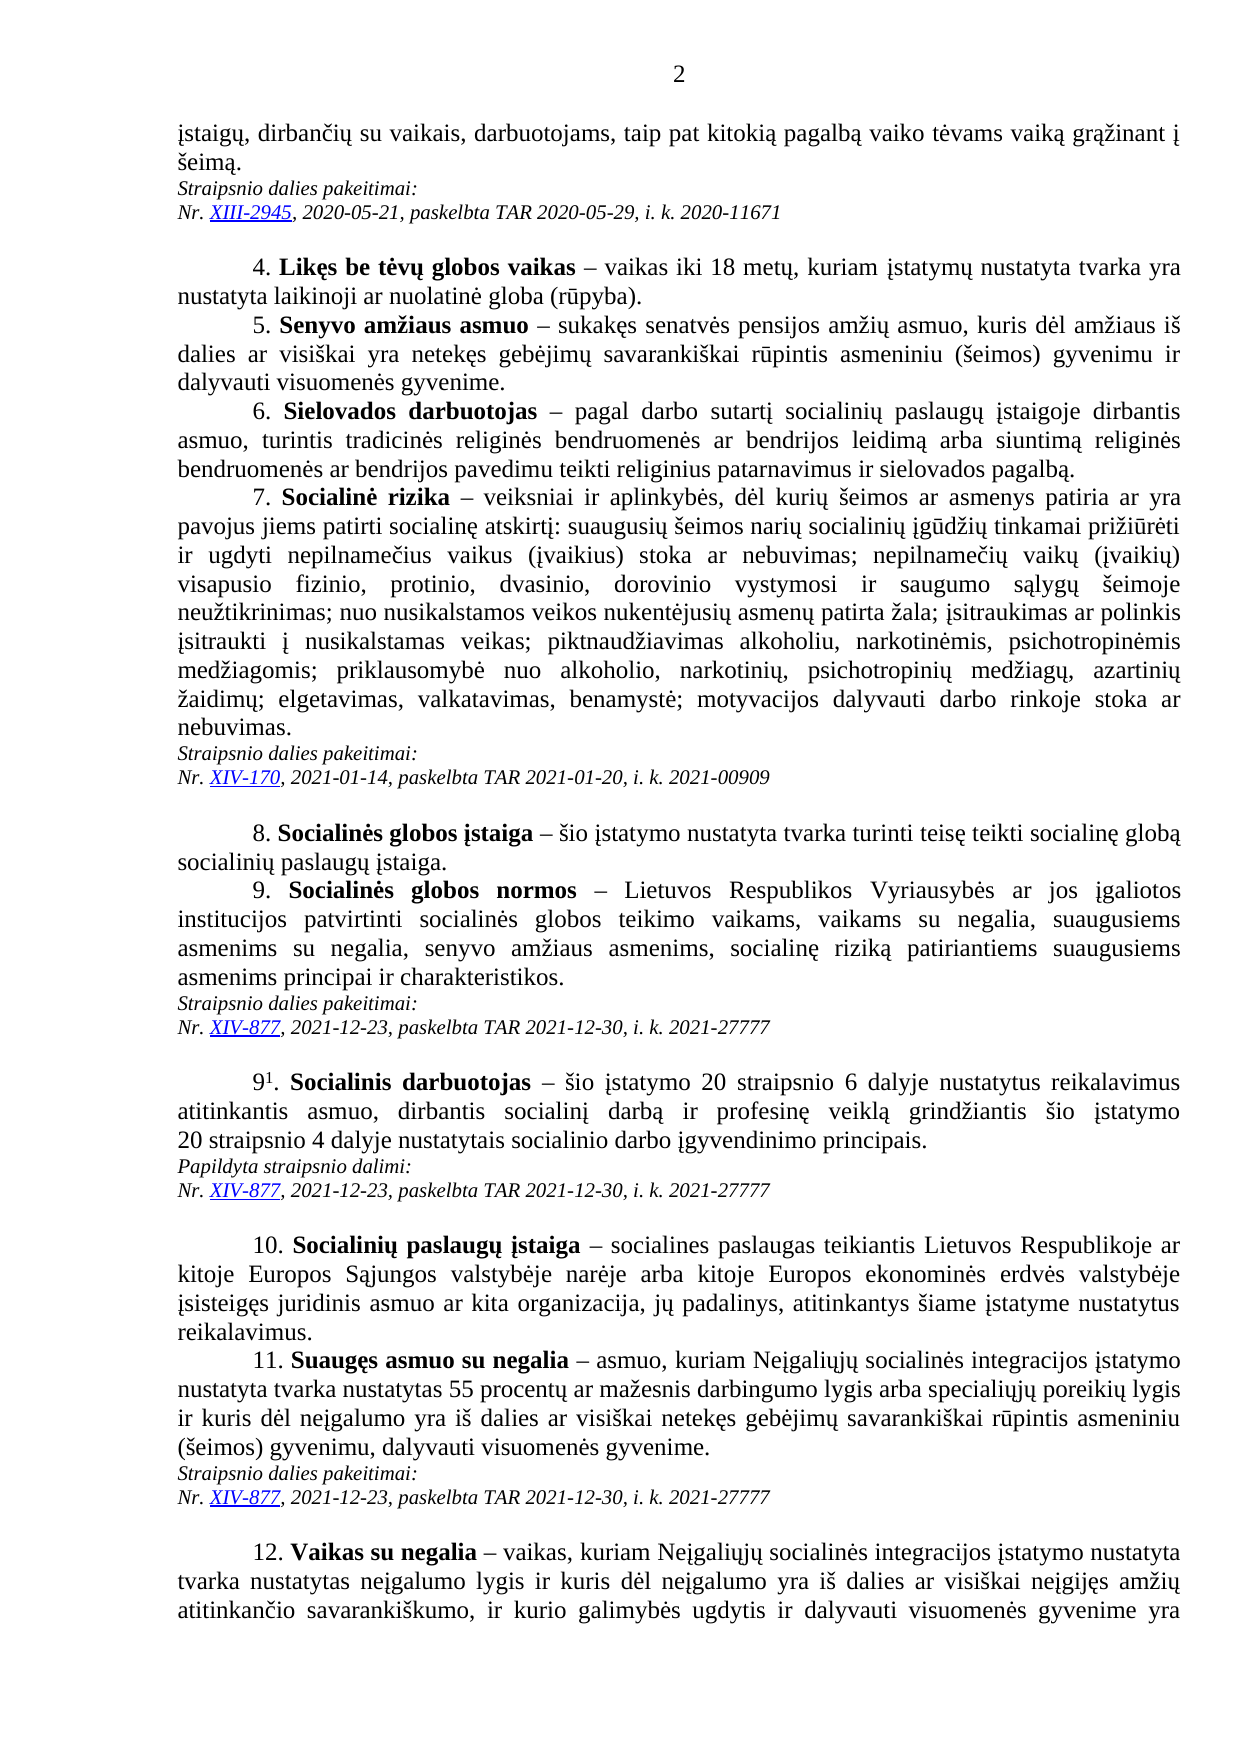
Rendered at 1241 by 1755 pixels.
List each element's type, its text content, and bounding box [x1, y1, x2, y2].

text 7. Socialinė rizika – veiksniai ir aplinkybės, dėl kurių šeimos ar asmenys patiria ar yra pavojus jiems patirti socialinę atskirtį: suaugusių šeimos narių socialinių įgūdžių tinkamai prižiūrėti ir ugdyti nepilnamečius vaikus (įvaikius) stoka ar nebuvimas; nepilnamečių vaikų (įvaikių) visapusio fizinio, protinio, dvasinio, dorovinio vystymosi ir saugumo sąlygų šeimoje neužtikrinimas; nuo nusikalstamos veikos nukentėjusių asmenų patirta žala; įsitraukimas ar polinkis įsitraukti į nusikalstamas veikas; piktnaudžiavimas alkoholiu, narkotinėmis, psichotropinėmis medžiagomis; priklausomybė nuo alkoholio, narkotinių, psichotropinių medžiagų, azartinių žaidimų; elgetavimas, valkatavimas, benamystė; motyvacijos dalyvauti darbo rinkoje stoka ar nebuvimas. [177, 482, 1181, 741]
text 5. Senyvo amžiaus asmuo – sukakęs senatvės pensijos amžių asmuo, kuris dėl amžiaus iš dalies ar visiškai yra netekęs gebėjimų savarankiškai rūpintis asmeniniu (šeimos) gyvenimu ir dalyvauti visuomenės gyvenime. [177, 310, 1181, 396]
text 11. Suaugęs asmuo su negalia – asmuo, kuriam Neįgaliųjų socialinės integracijos įstatymo nustatyta tvarka nustatytas 55 procentų ar mažesnis darbingumo lygis arba specialiųjų poreikių lygis ir kuris dėl neįgalumo yra iš dalies ar visiškai netekęs gebėjimų savarankiškai rūpintis asmeniniu (šeimos) gyvenimu, dalyvauti visuomenės gyvenime. [177, 1346, 1181, 1461]
text Nr. XIV-170, 2021-01-14, paskelbta TAR 2021-01-20, i. k. 2021-00909 [177, 765, 1181, 789]
text Nr. XIV-877, 2021-12-23, paskelbta TAR 2021-12-30, i. k. 2021-27777 [177, 1178, 1181, 1202]
text įstaigų, dirbančių su vaikais, darbuotojams, taip pat kitokią pagalbą vaiko tėvams vaiką grąžinant į šeimą. [177, 118, 1181, 176]
text Straipsnio dalies pakeitimai: [177, 991, 1181, 1015]
text 10. Socialinių paslaugų įstaiga – socialines paslaugas teikiantis Lietuvos Respublikoje ar kitoje Europos Sąjungos valstybėje narėje arba kitoje Europos ekonominės erdvės valstybėje įsisteigęs juridinis asmuo ar kita organizacija, jų padalinys, atitinkantys šiame įstatyme nustatytus reikalavimus. [177, 1231, 1181, 1346]
text 8. Socialinės globos įstaiga – šio įstatymo nustatyta tvarka turinti teisę teikti socialinę globą socialinių paslaugų įstaiga. [177, 818, 1181, 876]
text Nr. XIV-877, 2021-12-23, paskelbta TAR 2021-12-30, i. k. 2021-27777 [177, 1015, 1181, 1039]
text 6. Sielovados darbuotojas – pagal darbo sutartį socialinių paslaugų įstaigoje dirbantis asmuo, turintis tradicinės religinės bendruomenės ar bendrijos leidimą arba siuntimą religinės bendruomenės ar bendrijos pavedimu teikti religinius patarnavimus ir sielovados pagalbą. [177, 396, 1181, 482]
text Straipsnio dalies pakeitimai: [177, 741, 1181, 765]
text Papildyta straipsnio dalimi: [177, 1154, 1181, 1178]
text 91. Socialinis darbuotojas – šio įstatymo 20 straipsnio 6 dalyje nustatytus reikalavimus atitinkantis asmuo, dirbantis socialinį darbą ir profesinę veiklą grindžiantis šio įstatymo 20 straipsnio 4 dalyje nustatytais socialinio darbo įgyvendinimo principais. [177, 1067, 1181, 1154]
text Nr. XIV-877, 2021-12-23, paskelbta TAR 2021-12-30, i. k. 2021-27777 [177, 1485, 1181, 1509]
text 12. Vaikas su negalia – vaikas, kuriam Neįgaliųjų socialinės integracijos įstatymo nustatyta tvarka nustatytas neįgalumo lygis ir kuris dėl neįgalumo yra iš dalies ar visiškai neįgijęs amžių atitinkančio savarankiškumo, ir kurio galimybės ugdytis ir dalyvauti visuomenės gyvenime yra [177, 1537, 1181, 1624]
text 4. Likęs be tėvų globos vaikas – vaikas iki 18 metų, kuriam įstatymų nustatyta tvarka yra nustatyta laikinoji ar nuolatinė globa (rūpyba). [177, 252, 1181, 310]
text Straipsnio dalies pakeitimai: [177, 176, 1181, 200]
text Nr. XIII-2945, 2020-05-21, paskelbta TAR 2020-05-29, i. k. 2020-11671 [177, 200, 1181, 224]
text 9. Socialinės globos normos – Lietuvos Respublikos Vyriausybės ar jos įgaliotos institucijos patvirtinti socialinės globos teikimo vaikams, vaikams su negalia, suaugusiems asmenims su negalia, senyvo amžiaus asmenims, socialinę riziką patiriantiems suaugusiems asmenims principai ir charakteristikos. [177, 876, 1181, 991]
text Straipsnio dalies pakeitimai: [177, 1461, 1181, 1485]
